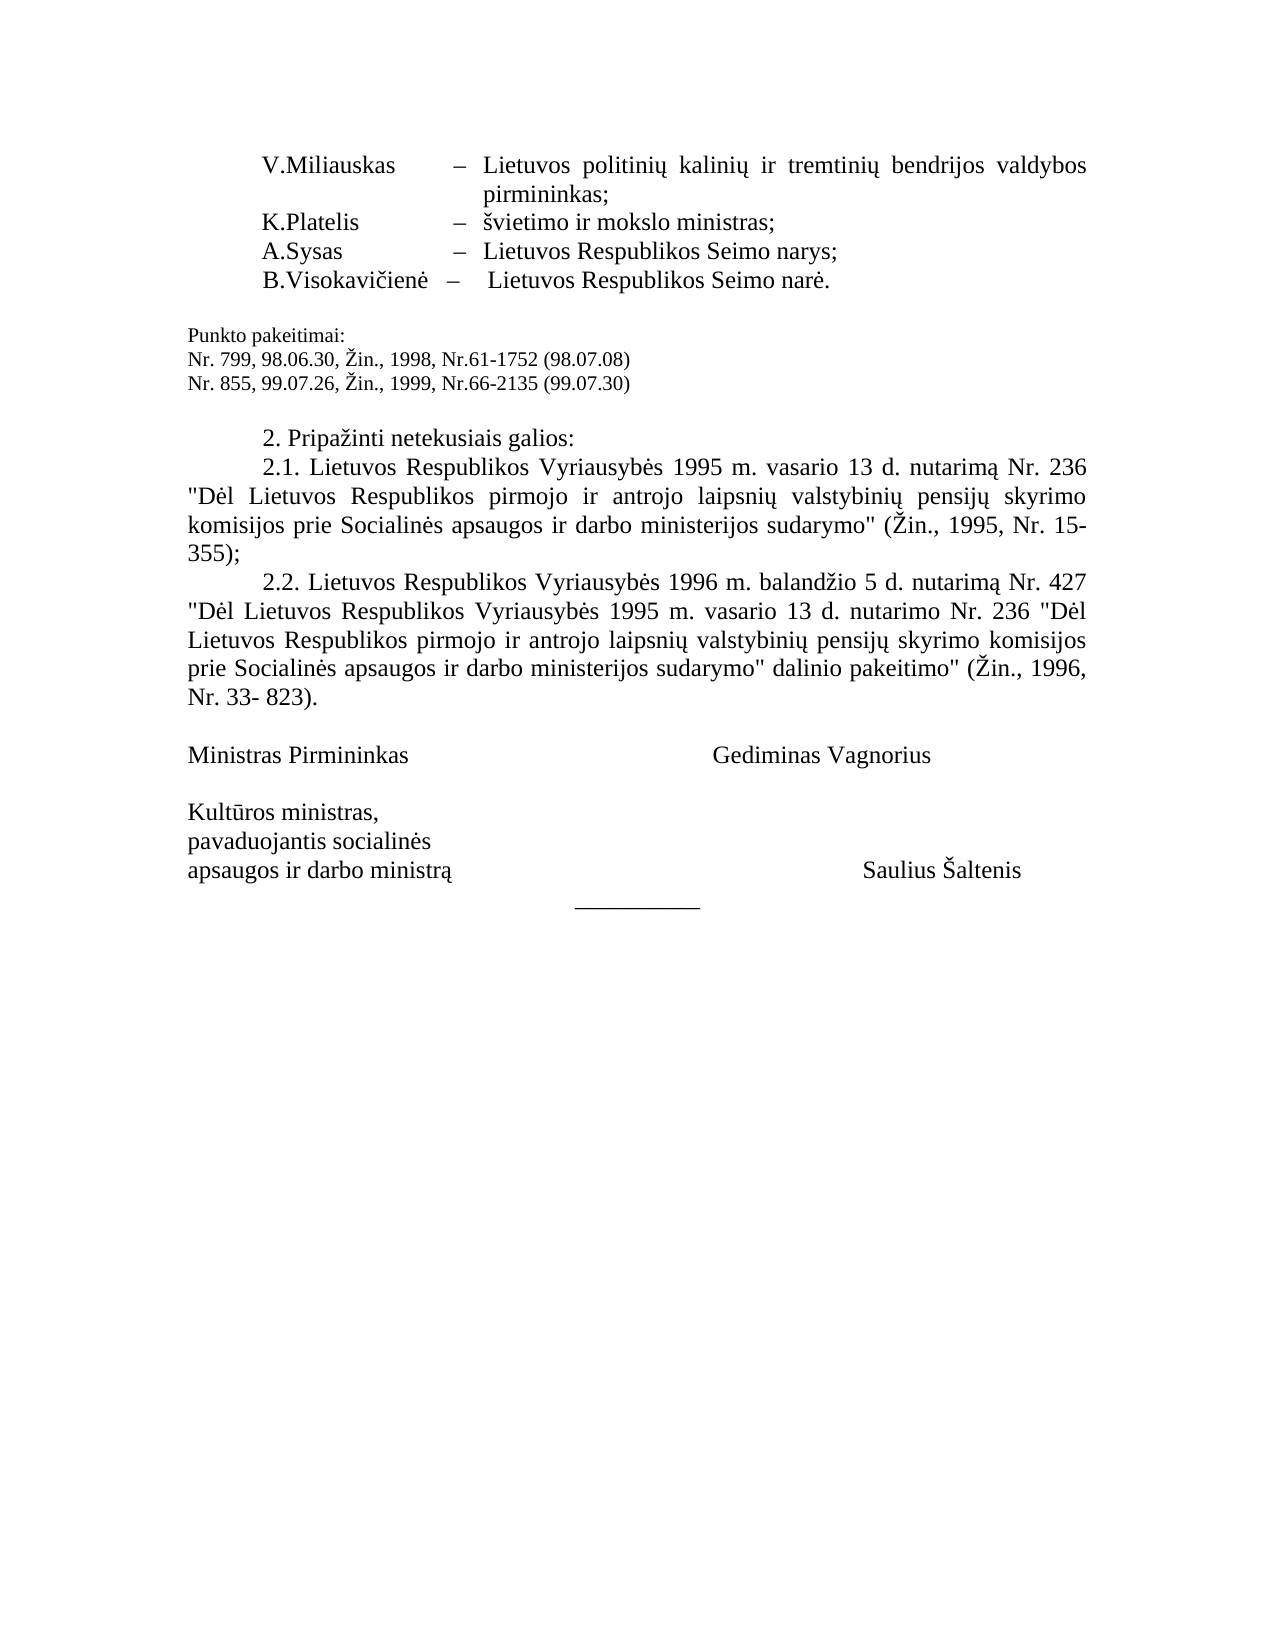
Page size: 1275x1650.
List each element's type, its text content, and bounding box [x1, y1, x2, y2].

text Ministras Pirmininkas Gediminas Vagnorius [187, 740, 1087, 768]
text Nr. 855, 99.07.26, Žin., 1999, Nr.66-2135 (99.07.30) [187, 371, 1087, 395]
text Punkto pakeitimai: [187, 322, 1087, 347]
text V.Miliauskas – Lietuvos politinių kalinių ir tremtinių bendrijos valdybos pirmininkas; [261, 150, 1087, 207]
text Kultūros ministras, [187, 797, 1087, 826]
text 2. Pripažinti netekusiais galios: [187, 423, 1087, 452]
text pavaduojantis socialinės [187, 826, 1087, 855]
text __________ [187, 883, 1087, 912]
text B.Visokavičienė – Lietuvos Respublikos Seimo narė. [187, 265, 1087, 294]
text 2.1. Lietuvos Respublikos Vyriausybės 1995 m. vasario 13 d. nutarimą Nr. 236 "Dėl Lietuvos Respublikos pirmojo ir antrojo laipsnių valstybinių pensijų skyrimo komisijos prie Socialinės apsaugos ir darbo ministerijos sudarymo" (Žin., 1995, Nr. 15- 355); [187, 452, 1087, 567]
text Nr. 799, 98.06.30, Žin., 1998, Nr.61-1752 (98.07.08) [187, 347, 1087, 371]
text K.Platelis – švietimo ir mokslo ministras; [261, 207, 1087, 236]
text A.Sysas – Lietuvos Respublikos Seimo narys; [261, 236, 1087, 265]
text apsaugos ir darbo ministrą Saulius Šaltenis [187, 855, 1087, 883]
text 2.2. Lietuvos Respublikos Vyriausybės 1996 m. balandžio 5 d. nutarimą Nr. 427 "Dėl Lietuvos Respublikos Vyriausybės 1995 m. vasario 13 d. nutarimo Nr. 236 "Dėl Lietuvos Respublikos pirmojo ir antrojo laipsnių valstybinių pensijų skyrimo komisijos prie Socialinės apsaugos ir darbo ministerijos sudarymo" dalinio pakeitimo" (Žin., 1996, Nr. 33- 823). [187, 567, 1087, 711]
